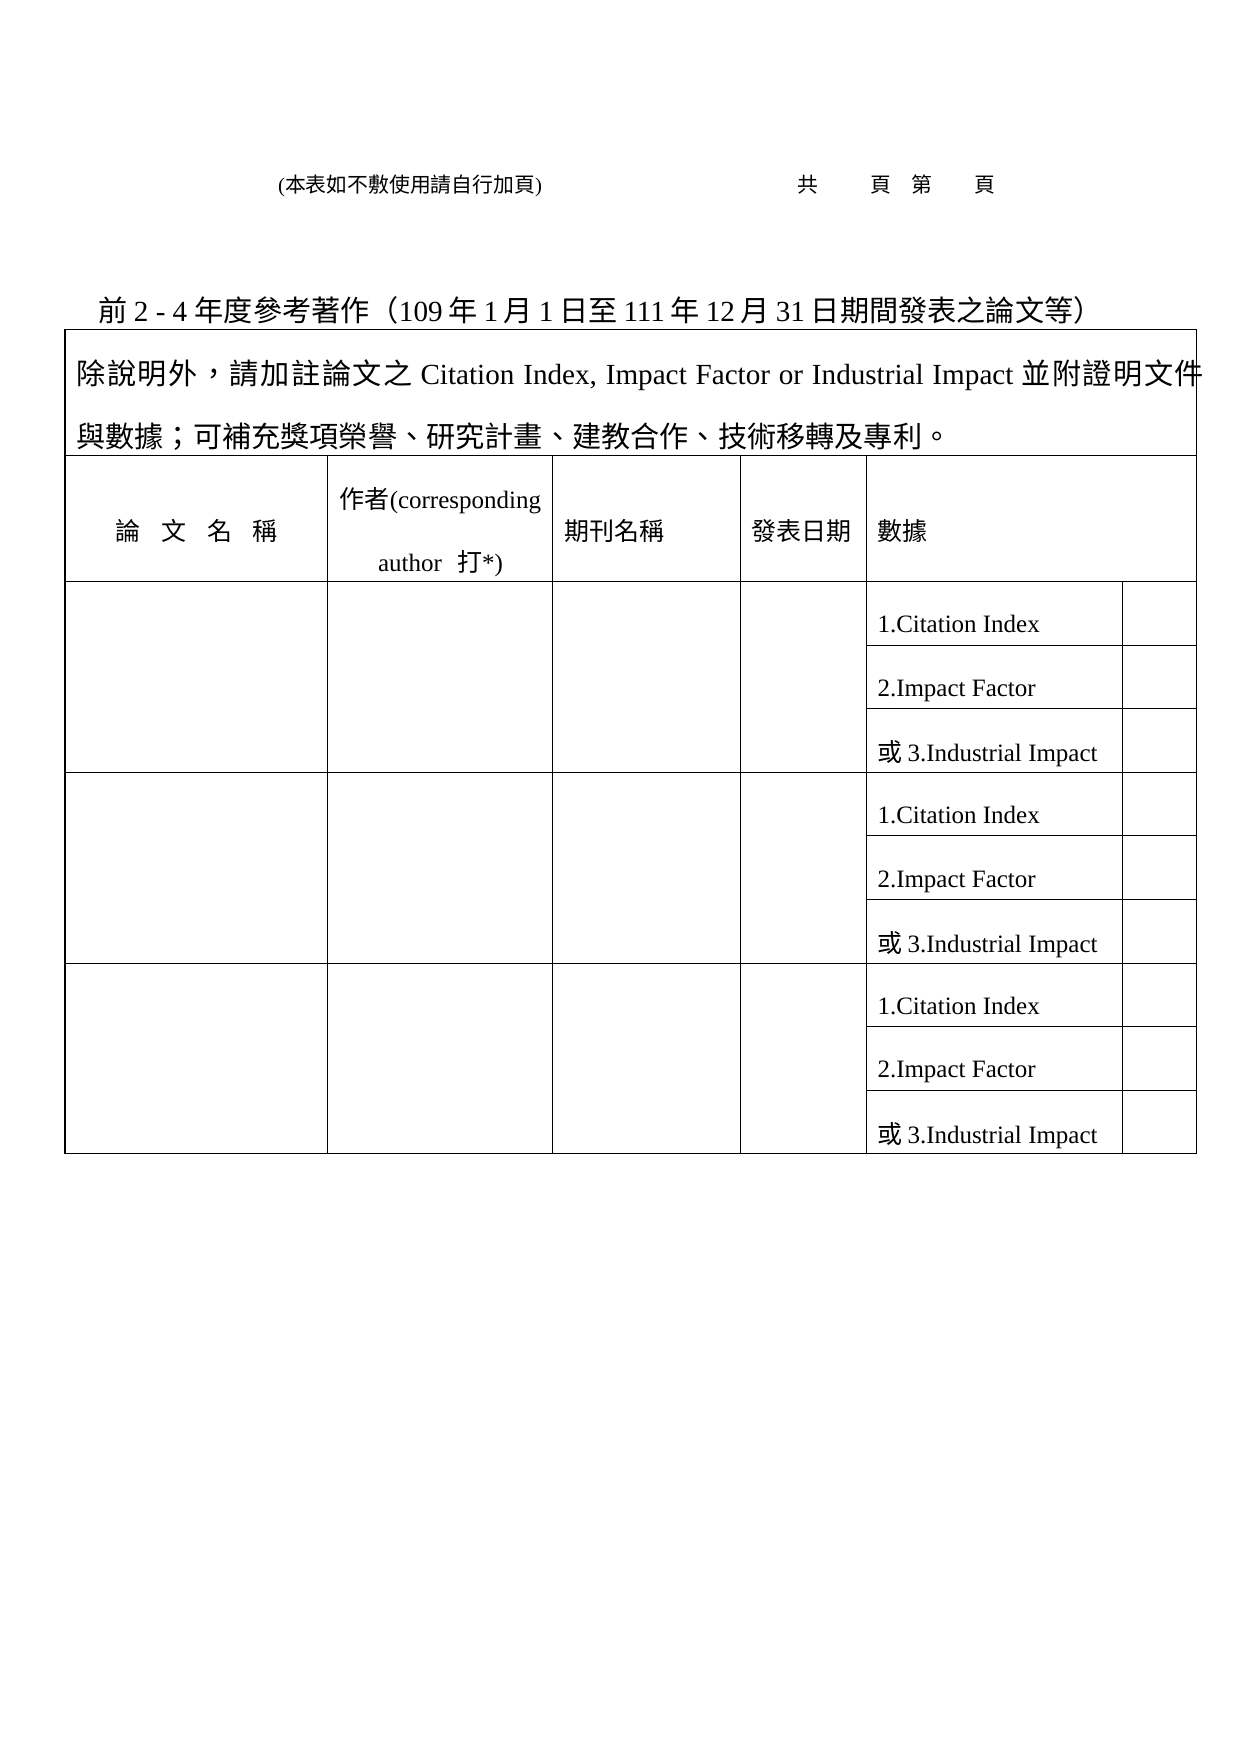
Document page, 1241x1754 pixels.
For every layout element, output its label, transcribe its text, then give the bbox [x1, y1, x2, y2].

text (本表如不敷使用請自行加頁) 共 頁 第 頁 [148, 142, 1125, 204]
table_cell [1123, 836, 1196, 899]
table_cell [741, 582, 866, 772]
table_cell 1.Citation Index [867, 582, 1122, 645]
text 前2 - 4 年度參考著作（109年1月1日至111年12月31日期間發表之論文等） [91, 267, 1144, 329]
table_cell 數據 [867, 456, 1196, 581]
table_cell 或3.Industrial Impact [867, 900, 1122, 962]
table_cell 發表日期 [741, 456, 866, 581]
table_cell 期刊名稱 [553, 456, 740, 581]
table_cell [328, 582, 552, 772]
table_header 除說明外，請加註論文之Citation Index, Impact Factor or Industrial Impact並附證明文件 與數據；可補充獎項榮譽、研究計畫、建教合作、技術移轉及專利。 [66, 330, 1196, 455]
table_cell [1123, 773, 1196, 835]
table_cell [553, 773, 740, 962]
table_cell [1123, 1027, 1196, 1089]
table_cell [1123, 709, 1196, 772]
table_cell 或3.Industrial Impact [867, 1091, 1122, 1153]
table_cell [553, 964, 740, 1153]
table_cell [741, 773, 866, 962]
table_cell 2.Impact Factor [867, 646, 1122, 708]
table_cell 1.Citation Index [867, 964, 1122, 1026]
table_cell [328, 964, 552, 1153]
table_cell 2.Impact Factor [867, 1027, 1122, 1089]
table_cell [1123, 964, 1196, 1026]
table_cell [741, 964, 866, 1153]
table_cell 作者(corresponding author 打*) [328, 456, 552, 581]
table_cell 或3.Industrial Impact [867, 709, 1122, 772]
table_cell [553, 582, 740, 772]
table_cell [1123, 900, 1196, 962]
table_cell [328, 773, 552, 962]
table_cell [1123, 1091, 1196, 1153]
table_cell [1123, 646, 1196, 708]
table_cell 論文名稱 [66, 456, 327, 581]
table_cell [66, 773, 327, 962]
table_cell 2.Impact Factor [867, 836, 1122, 899]
table_cell [66, 964, 327, 1153]
table_cell 1.Citation Index [867, 773, 1122, 835]
table_cell [1123, 582, 1196, 645]
table_cell [66, 582, 327, 772]
